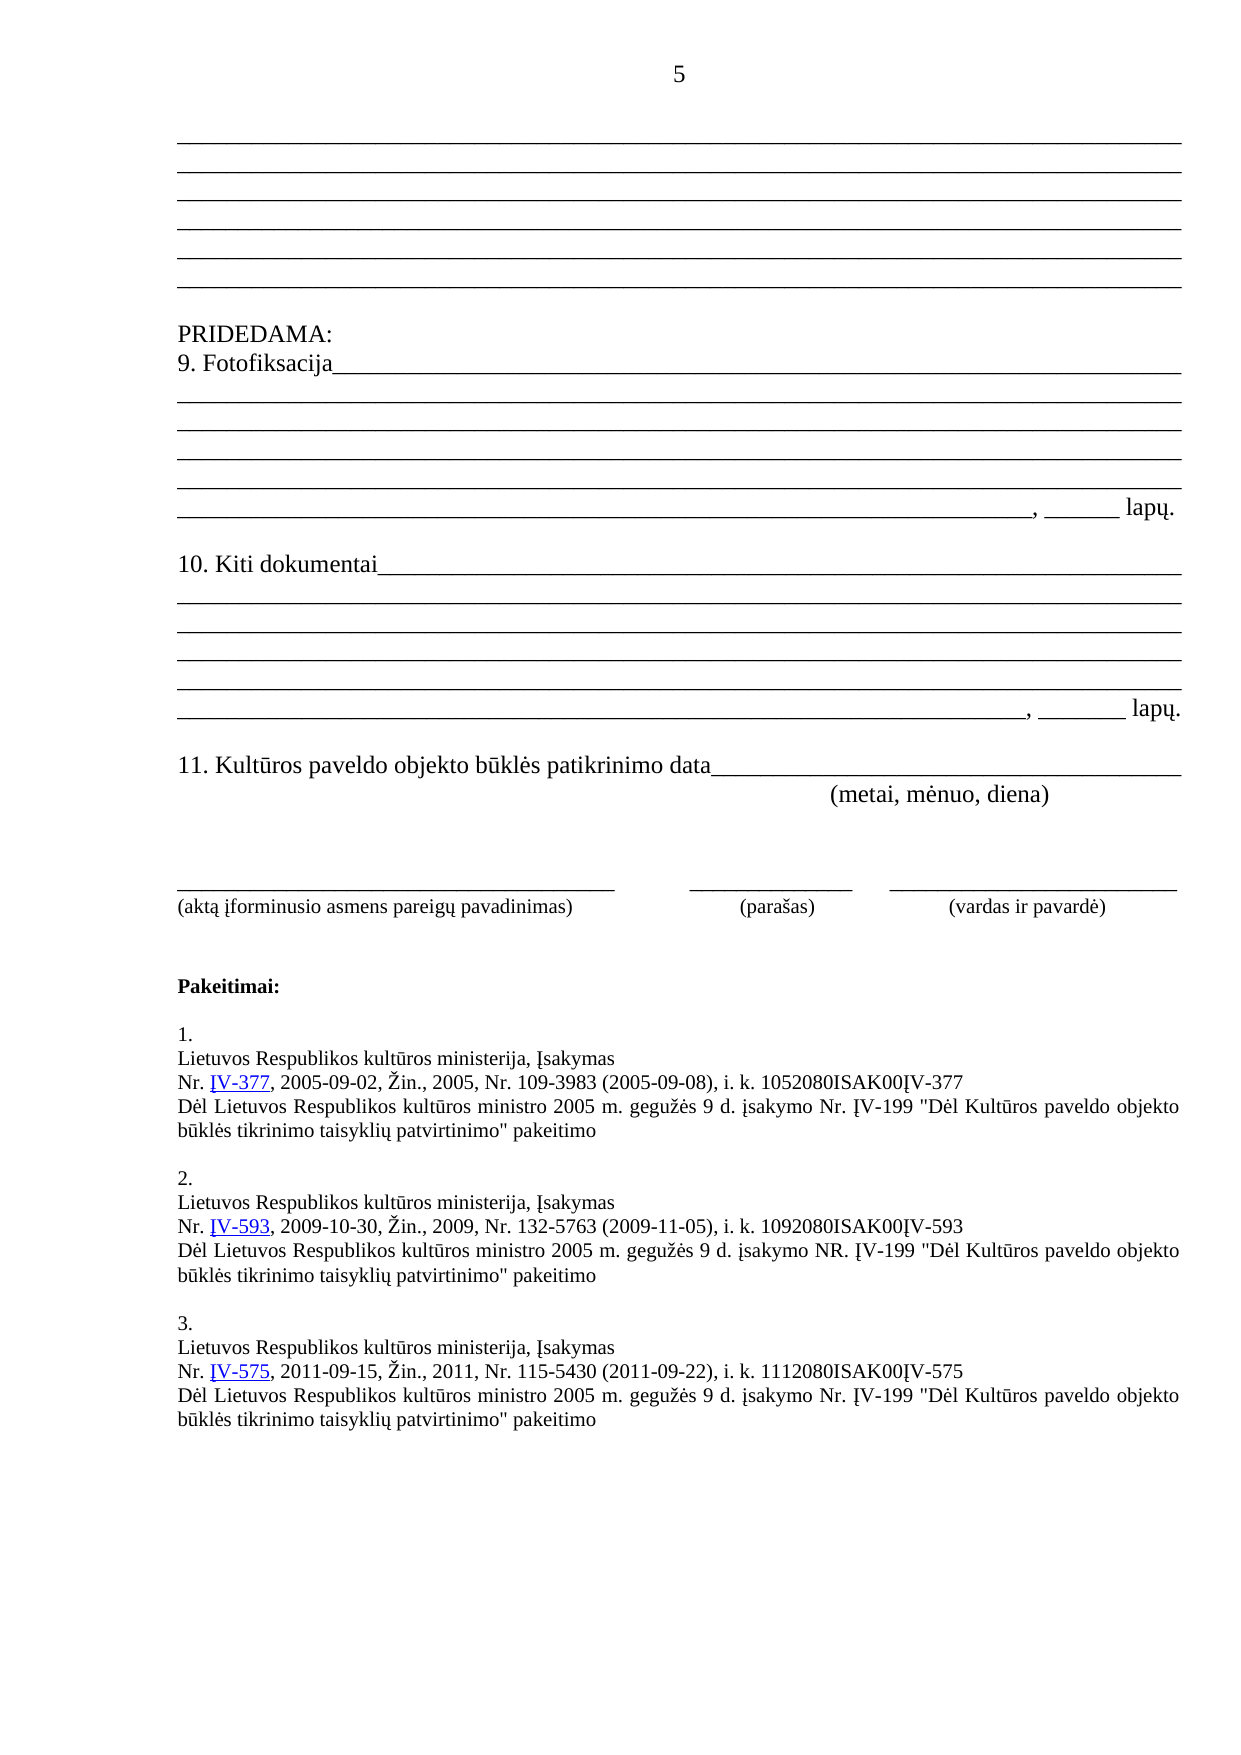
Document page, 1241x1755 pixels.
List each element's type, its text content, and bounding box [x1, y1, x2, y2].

text 3. [177, 1311, 1181, 1335]
text 10. Kiti dokumentai [177, 549, 1181, 578]
text Dėl Lietuvos Respublikos kultūros ministro 2005 m. gegužės 9 d. įsakymo NR. ĮV-199 "Dėl Kultūros paveldo objekto būklės tikrinimo taisyklių patvirtinimo" pakeitimo [177, 1238, 1181, 1287]
text Lietuvos Respublikos kultūros ministerija, Įsakymas [177, 1046, 1181, 1070]
text 1. [177, 1022, 1181, 1046]
text Pakeitimai: [177, 974, 1181, 998]
text Nr. ĮV-377, 2005-09-02, Žin., 2005, Nr. 109-3983 (2005-09-08), i. k. 1052080ISAK00ĮV-377 [177, 1070, 1181, 1094]
text Dėl Lietuvos Respublikos kultūros ministro 2005 m. gegužės 9 d. įsakymo Nr. ĮV-199 "Dėl Kultūros paveldo objekto būklės tikrinimo taisyklių patvirtinimo" pakeitimo [177, 1094, 1181, 1142]
text (metai, mėnuo, diena) [177, 779, 1181, 808]
text , ______ lapų. [177, 492, 1181, 521]
text Nr. ĮV-593, 2009-10-30, Žin., 2009, Nr. 132-5763 (2009-11-05), i. k. 1092080ISAK00ĮV-593 [177, 1214, 1181, 1238]
text , _______ lapų. [177, 693, 1181, 722]
text Lietuvos Respublikos kultūros ministerija, Įsakymas [177, 1335, 1181, 1359]
text Nr. ĮV-575, 2011-09-15, Žin., 2011, Nr. 115-5430 (2011-09-22), i. k. 1112080ISAK00ĮV-575 [177, 1359, 1181, 1383]
text Dėl Lietuvos Respublikos kultūros ministro 2005 m. gegužės 9 d. įsakymo Nr. ĮV-199 "Dėl Kultūros paveldo objekto būklės tikrinimo taisyklių patvirtinimo" pakeitimo [177, 1383, 1181, 1431]
text 11. Kultūros paveldo objekto būklės patikrinimo data [177, 751, 1181, 779]
text PRIDEDAMA: [177, 319, 1181, 348]
text 9. Fotofiksacija [177, 348, 1181, 377]
text (aktą įforminusio asmens pareigų pavadinimas) (parašas) (vardas ir pavardė) [177, 894, 1181, 926]
text Lietuvos Respublikos kultūros ministerija, Įsakymas [177, 1190, 1181, 1214]
text 2. [177, 1166, 1181, 1190]
text ____________________________________________________________ [177, 204, 1181, 229]
